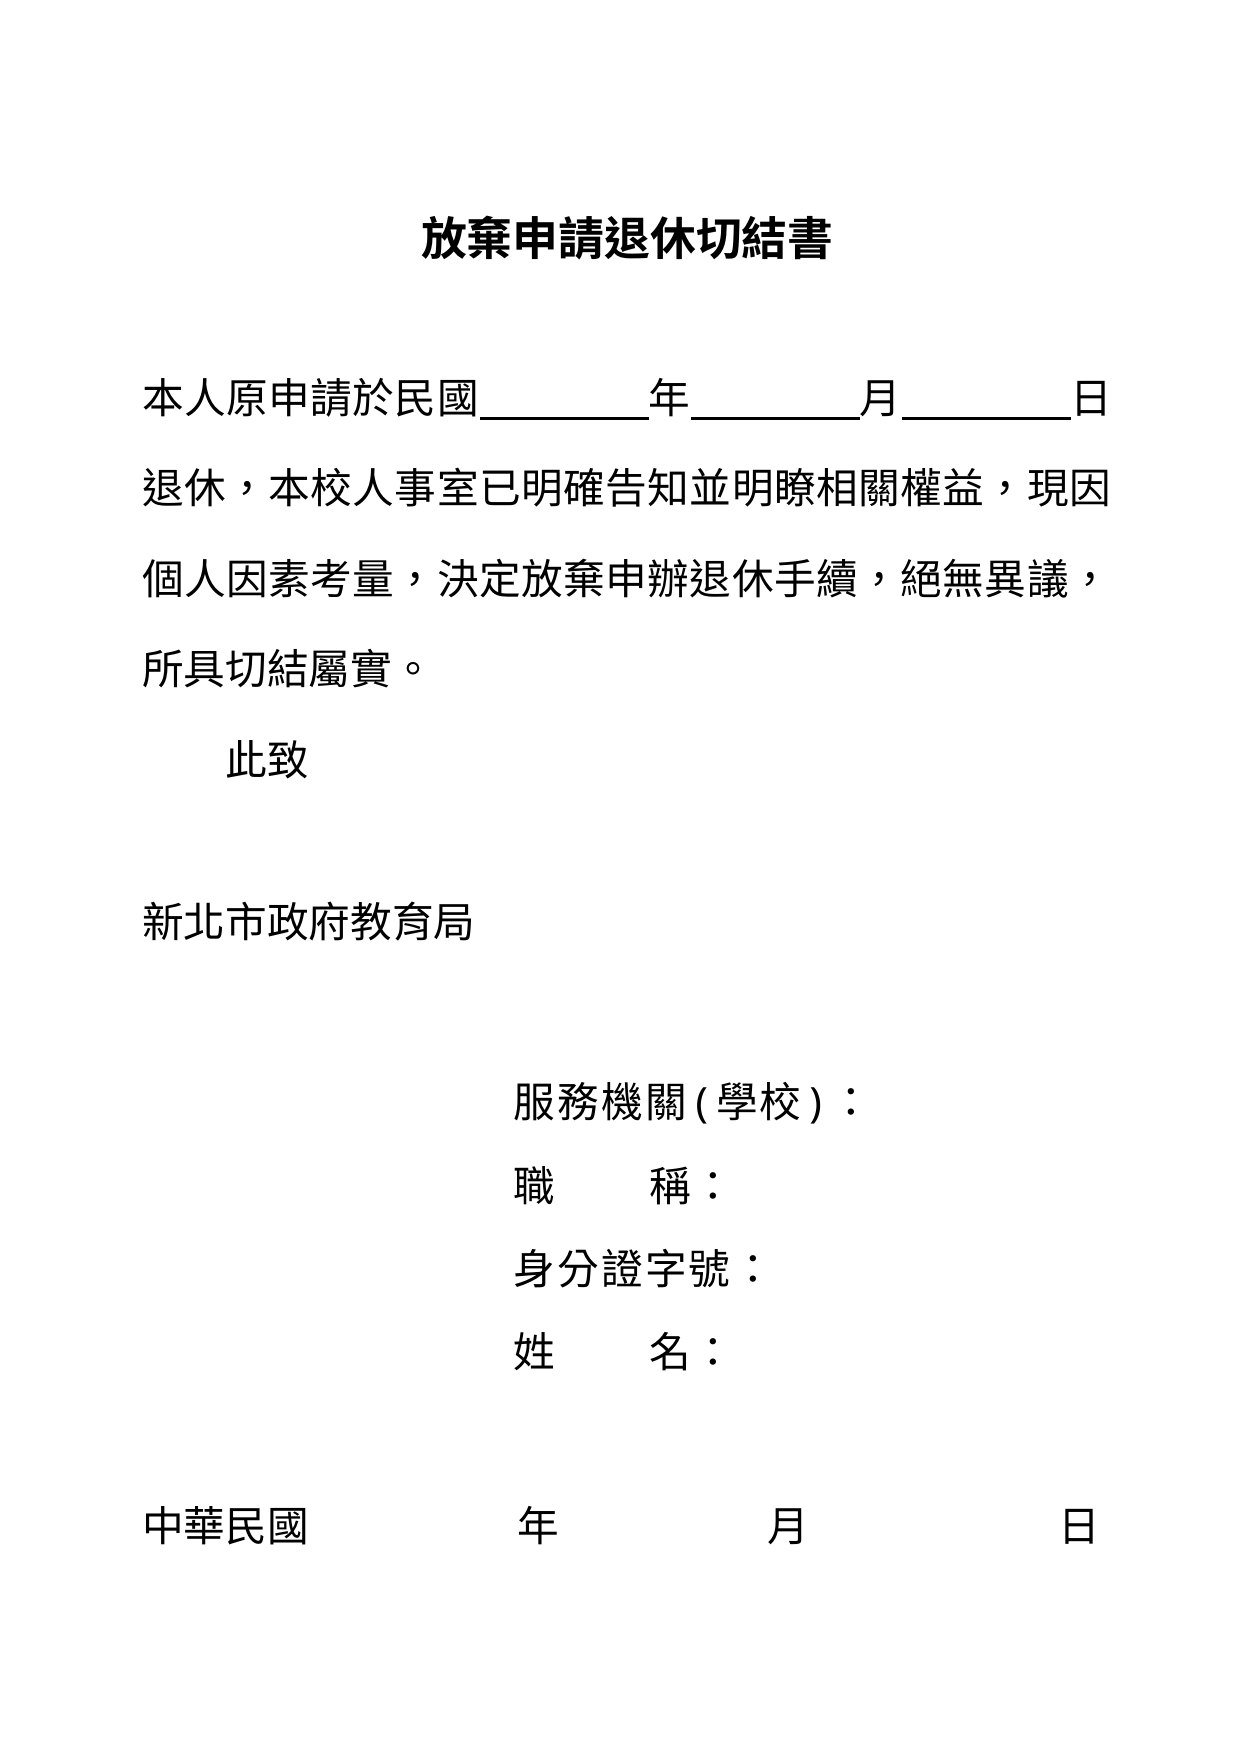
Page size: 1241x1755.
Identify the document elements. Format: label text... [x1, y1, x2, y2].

text 服務機關(學校)： [142, 1051, 1112, 1134]
text 姓 名： [142, 1301, 1112, 1384]
text 新北市政府教育局 [142, 889, 1112, 949]
text 職 稱： [142, 1134, 1112, 1218]
text 中華民國 年 月 日 [142, 1493, 1112, 1553]
text 放棄申請退休切結書 [142, 203, 1112, 269]
text 身分證字號： [142, 1218, 1112, 1301]
text 此致 [142, 727, 1112, 787]
text 本人原申請於民國 年 月 日退休，本校人事室已明確告知並明瞭相關權益，現因個人因素考量，決定放棄申辦退休手續，絕無異議，所具切結屬實。 [142, 365, 1112, 696]
